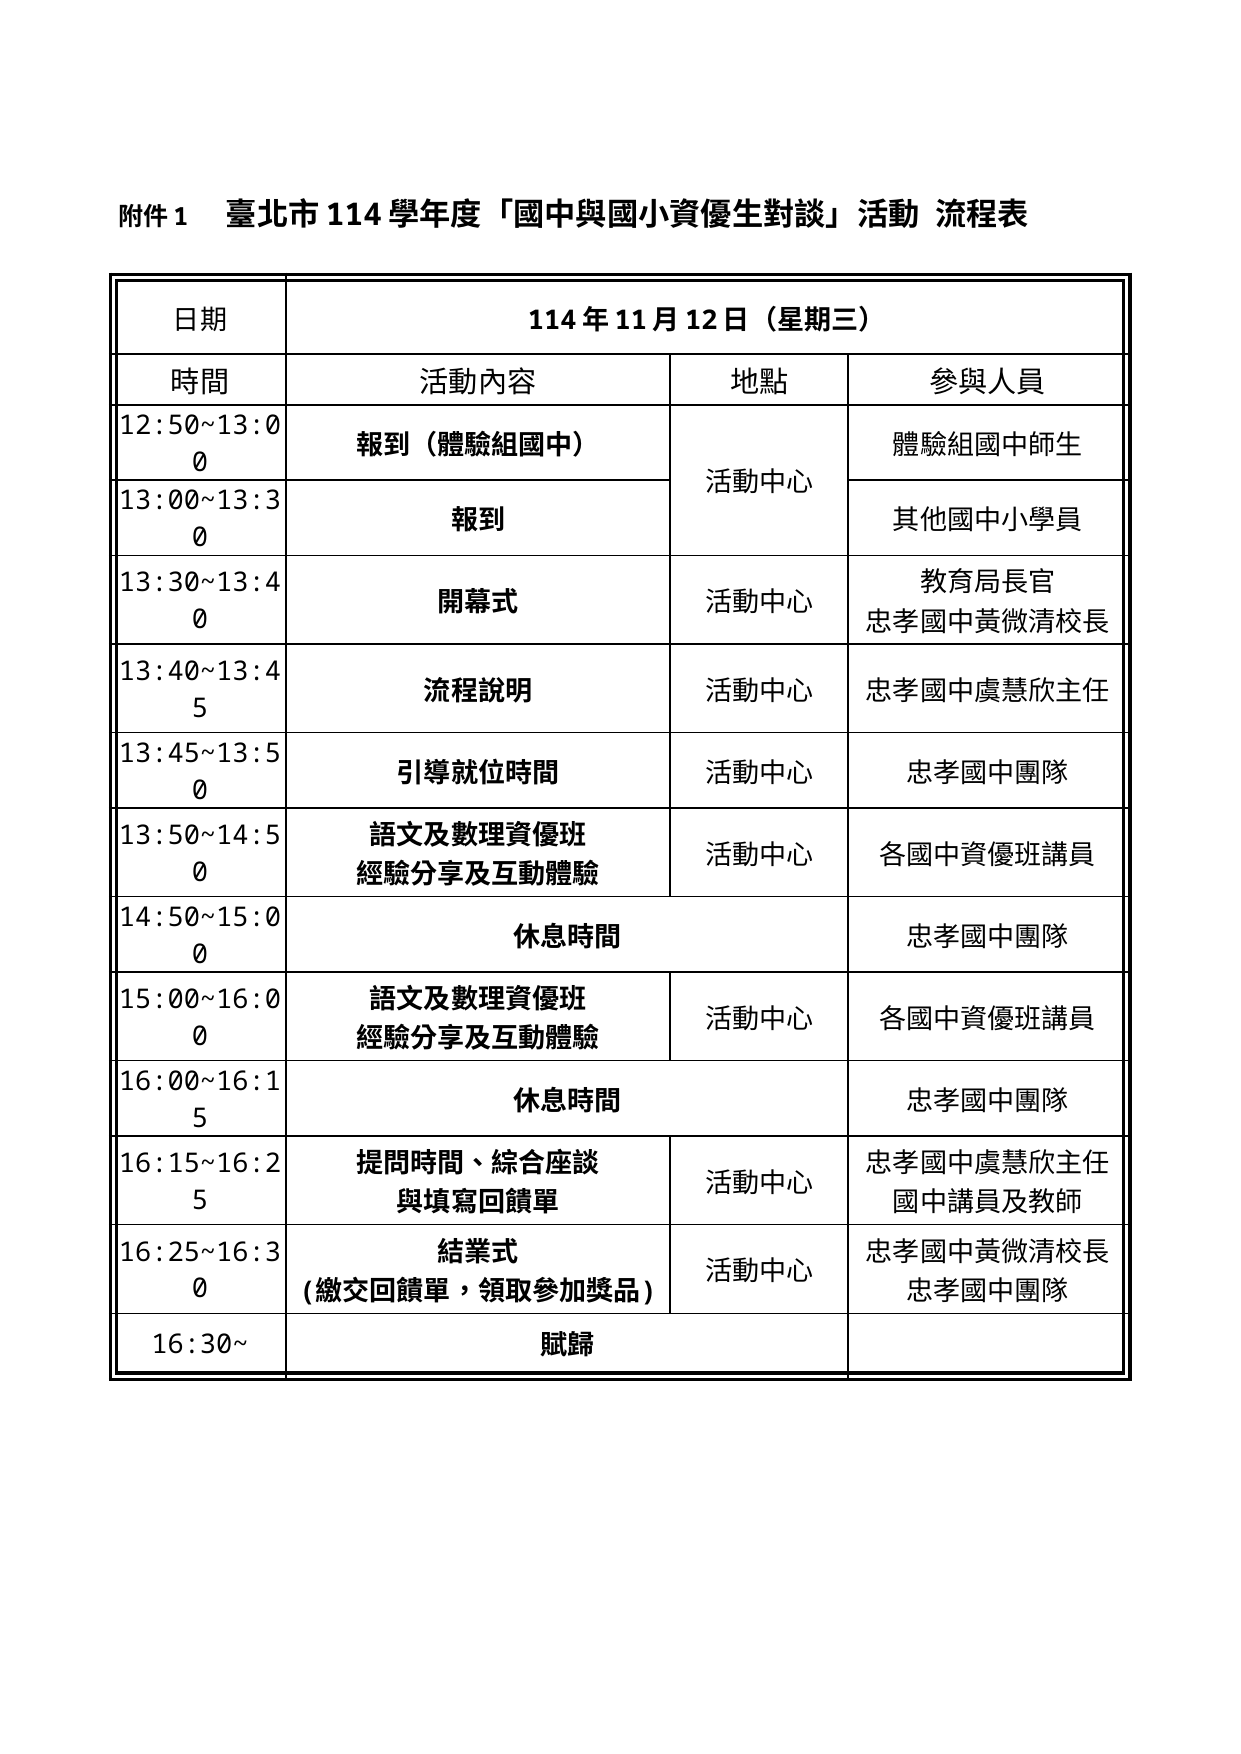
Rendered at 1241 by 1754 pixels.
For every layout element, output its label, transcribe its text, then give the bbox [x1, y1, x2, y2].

table_cell 活動內容 [287, 355, 669, 404]
table_cell 時間 [118, 355, 285, 404]
table_cell 報到 [287, 481, 669, 554]
table_cell 休息時間 [287, 1061, 847, 1135]
table_cell 13:45~13:50 [118, 733, 285, 807]
table_cell 活動中心 [671, 556, 847, 643]
table_cell 13:00~13:30 [118, 481, 285, 554]
table_cell 16:30~ [118, 1314, 285, 1371]
table_header 日期 [114, 276, 285, 353]
table_cell 忠孝國中團隊 [849, 897, 1122, 971]
table_cell 結業式 (繳交回饋單，領取參加獎品) [287, 1225, 669, 1312]
table_cell 活動中心 [671, 1137, 847, 1224]
table_cell 忠孝國中虞慧欣主任 [849, 645, 1122, 732]
table_cell 流程說明 [287, 645, 669, 732]
table_cell 15:00~16:00 [118, 973, 285, 1060]
table_cell 活動中心 [671, 733, 847, 807]
table_cell 賦歸 [287, 1314, 847, 1371]
table_cell 活動中心 [671, 645, 847, 732]
table_cell 14:50~15:00 [118, 897, 285, 971]
table_cell 各國中資優班講員 [849, 809, 1122, 896]
table_cell 報到（體驗組國中） [287, 406, 669, 479]
table_cell 語文及數理資優班 經驗分享及互動體驗 [287, 809, 669, 896]
table_cell 活動中心 [671, 809, 847, 896]
table_cell 其他國中小學員 [849, 481, 1122, 554]
table_cell 引導就位時間 [287, 733, 669, 807]
table_cell 參與人員 [849, 355, 1122, 404]
table_cell 忠孝國中團隊 [849, 733, 1122, 807]
table_cell 12:50~13:00 [118, 406, 285, 479]
table_cell 13:40~13:45 [118, 645, 285, 732]
table_cell 活動中心 [671, 406, 847, 554]
table_header 114年11月12日（星期三） [287, 276, 1127, 353]
table_cell 提問時間、綜合座談 與填寫回饋單 [287, 1137, 669, 1224]
table_cell 各國中資優班講員 [849, 973, 1122, 1060]
table_cell 教育局長官 忠孝國中黃微清校長 [849, 556, 1122, 643]
table_cell 開幕式 [287, 556, 669, 643]
table_cell 13:30~13:40 [118, 556, 285, 643]
table_cell 體驗組國中師生 [849, 406, 1122, 479]
table_cell 16:15~16:25 [118, 1137, 285, 1224]
table_cell 忠孝國中團隊 [849, 1061, 1122, 1135]
table_cell 休息時間 [287, 897, 847, 971]
table_cell 忠孝國中虞慧欣主任 國中講員及教師 [849, 1137, 1122, 1224]
table_cell 16:25~16:30 [118, 1225, 285, 1312]
table_cell 忠孝國中黃微清校長 忠孝國中團隊 [849, 1225, 1122, 1312]
table_cell [849, 1314, 1122, 1371]
table_cell 13:50~14:50 [118, 809, 285, 896]
table_cell 語文及數理資優班 經驗分享及互動體驗 [287, 973, 669, 1060]
text 附件1 臺北市114學年度「國中與國小資優生對談」活動 流程表 [118, 189, 1122, 235]
table_cell 16:00~16:15 [118, 1061, 285, 1135]
table_cell 地點 [671, 355, 847, 404]
table_cell 活動中心 [671, 973, 847, 1060]
table_cell 活動中心 [671, 1225, 847, 1312]
